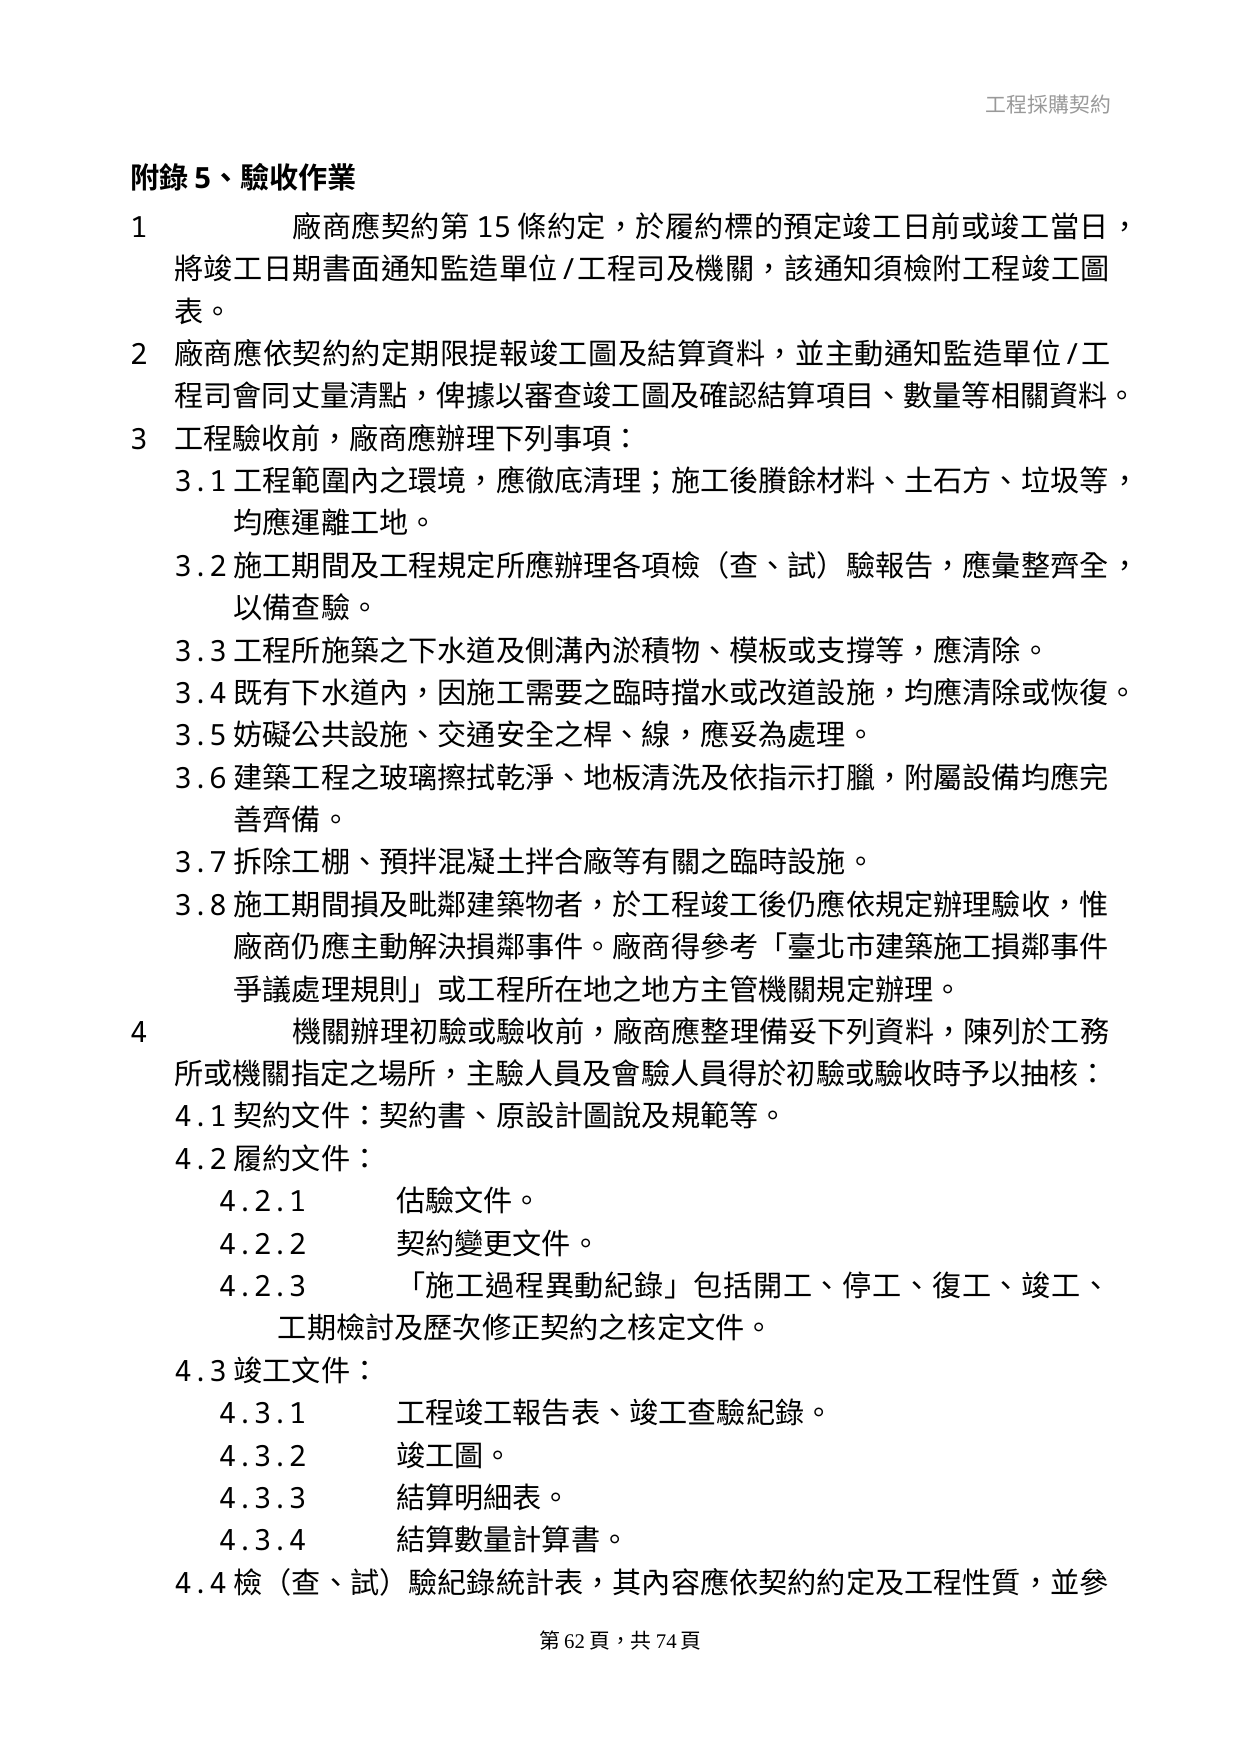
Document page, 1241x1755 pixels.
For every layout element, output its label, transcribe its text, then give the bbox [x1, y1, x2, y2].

list 機關辦理初驗或驗收前，廠商應整理備妥下列資料，陳列於工務所或機關指定之場所，主驗人員及會驗人員得於初驗或驗收時予以抽核： [130, 1008, 1110, 1093]
list 履約文件： [174, 1135, 1110, 1178]
list 檢（查、試）驗紀錄統計表，其內容應依契約約定及工程性質，並參 [174, 1559, 1110, 1602]
list 工程竣工報告表、竣工查驗紀錄。 [218, 1390, 1110, 1432]
list 建築工程之玻璃擦拭乾淨、地板清洗及依指示打臘，附屬設備均應完善齊備。 [174, 754, 1110, 839]
list 廠商應依契約約定期限提報竣工圖及結算資料，並主動通知監造單位/工程司會同丈量清點，俾據以審查竣工圖及確認結算項目、數量等相關資料。 [130, 331, 1110, 415]
list 契約文件：契約書、原設計圖說及規範等。 [174, 1093, 1110, 1135]
list 契約變更文件。 [218, 1220, 1110, 1263]
list 拆除工棚、預拌混凝土拌合廠等有關之臨時設施。 [174, 839, 1110, 881]
list 廠商應契約第15條約定，於履約標的預定竣工日前或竣工當日，將竣工日期書面通知監造單位/工程司及機關，該通知須檢附工程竣工圖表。 [130, 203, 1110, 331]
list 工程驗收前，廠商應辦理下列事項： [130, 415, 1110, 458]
list 「施工過程異動紀錄」包括開工、停工、復工、竣工、工期檢討及歷次修正契約之核定文件。 [218, 1263, 1110, 1347]
list 估驗文件。 [218, 1178, 1110, 1220]
list 工程範圍內之環境，應徹底清理；施工後賸餘材料、土石方、垃圾等，均應運離工地。 [174, 458, 1110, 542]
list 竣工圖。 [218, 1432, 1110, 1474]
list 施工期間及工程規定所應辦理各項檢（查、試）驗報告，應彙整齊全，以備查驗。 [174, 542, 1110, 627]
list 妨礙公共設施、交通安全之桿、線，應妥為處理。 [174, 712, 1110, 754]
list 工程所施築之下水道及側溝內淤積物、模板或支撐等，應清除。 [174, 627, 1110, 669]
list 結算明細表。 [218, 1474, 1110, 1517]
list 結算數量計算書。 [218, 1517, 1110, 1559]
subtitle 附錄5、驗收作業 [130, 155, 1110, 197]
list 施工期間損及毗鄰建築物者，於工程竣工後仍應依規定辦理驗收，惟廠商仍應主動解決損鄰事件。廠商得參考「臺北市建築施工損鄰事件爭議處理規則」或工程所在地之地方主管機關規定辦理。 [174, 881, 1110, 1008]
list 竣工文件： [174, 1347, 1110, 1390]
list 既有下水道內，因施工需要之臨時擋水或改道設施，均應清除或恢復。 [174, 669, 1110, 712]
